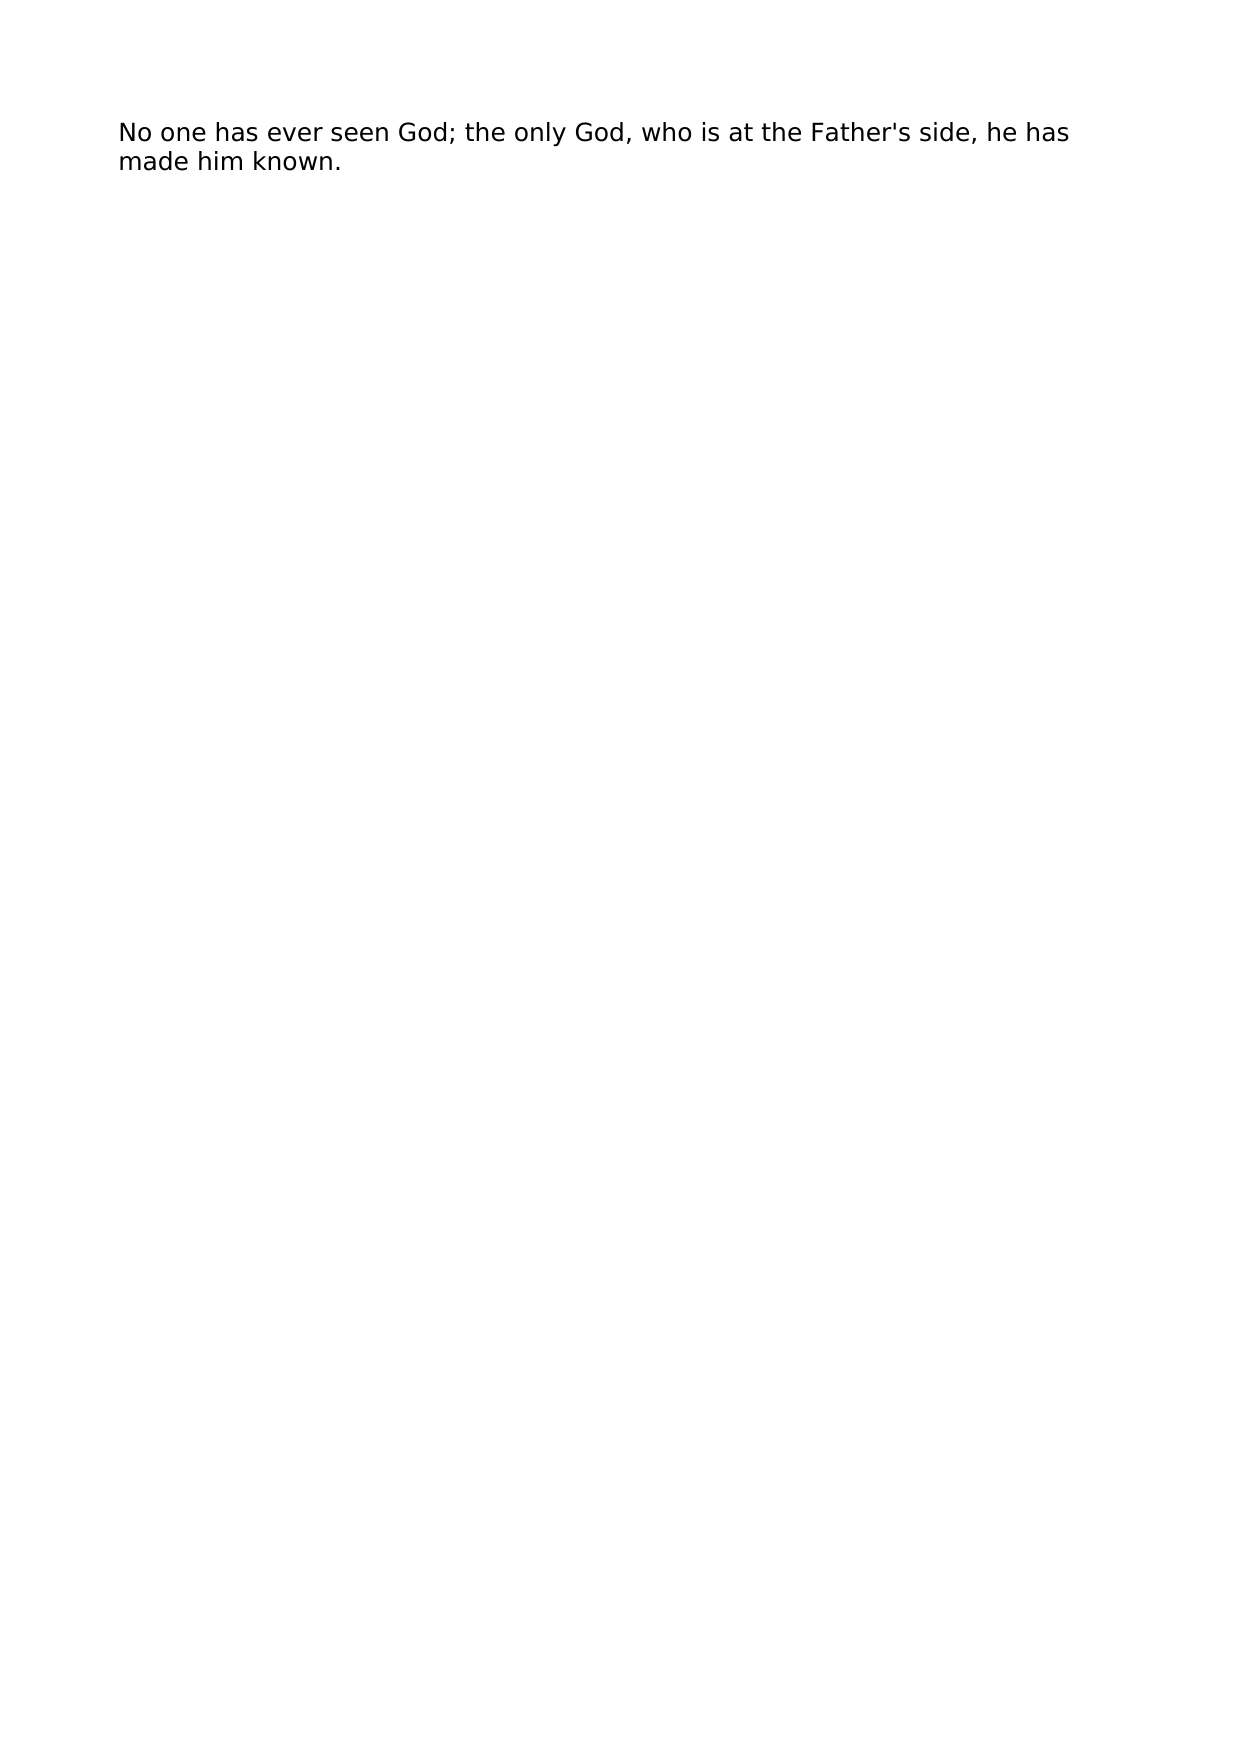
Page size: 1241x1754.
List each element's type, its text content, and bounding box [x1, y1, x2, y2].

text No one has ever seen God; the only God, who is at the Father's side, he has made him known. [118, 118, 1122, 176]
